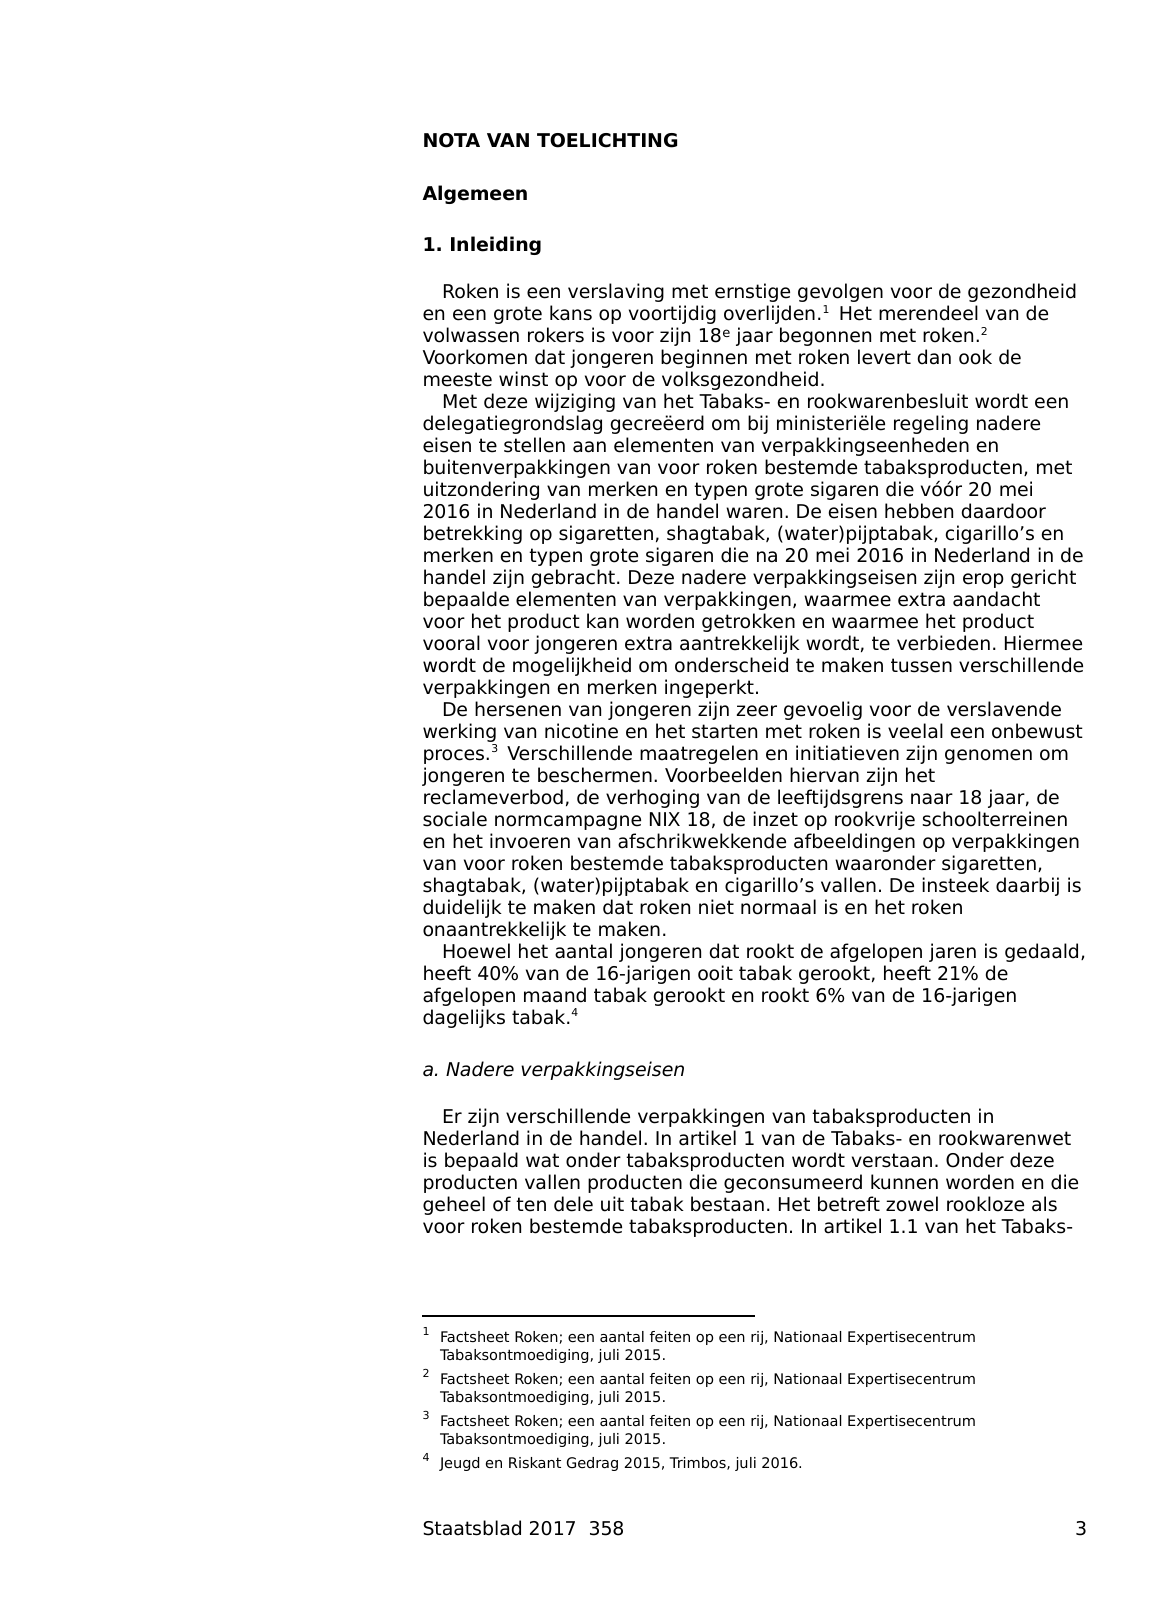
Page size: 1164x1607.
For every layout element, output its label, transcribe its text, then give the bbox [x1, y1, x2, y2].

subtitle NOTA VAN TOELICHTING [422, 130, 1087, 152]
text Met deze wijziging van het Tabaks- en rookwarenbesluit wordt een delegatiegrondslag gecreëerd om bij ministeriële regeling nadere eisen te stellen aan elementen van verpakkingseenheden en buitenverpakkingen van voor roken bestemde tabaksproducten, met uitzondering van merken en typen grote sigaren die vóór 20 mei 2016 in Nederland in de handel waren. De eisen hebben daardoor betrekking op sigaretten, shagtabak, (water)pijptabak, cigarillo’s en merken en typen grote sigaren die na 20 mei 2016 in Nederland in de handel zijn gebracht. Deze nadere verpakkingseisen zijn erop gericht bepaalde elementen van verpakkingen, waarmee extra aandacht voor het product kan worden getrokken en waarmee het product vooral voor jongeren extra aantrekkelijk wordt, te verbieden. Hiermee wordt de mogelijkheid om onderscheid te maken tussen verschillende verpakkingen en merken ingeperkt. [422, 391, 1087, 699]
text Roken is een verslaving met ernstige gevolgen voor de gezondheid en een grote kans op voortijdig overlijden. Het merendeel van de volwassen rokers is voor zijn 18e jaar begonnen met roken. Voorkomen dat jongeren beginnen met roken levert dan ook de meeste winst op voor de volksgezondheid. [422, 281, 1087, 391]
text Factsheet Roken; een aantal feiten op een rij, Nationaal Expertisecentrum Tabaksontmoediging, juli 2015. [422, 1325, 1087, 1364]
text Jeugd en Riskant Gedrag 2015, Trimbos, juli 2016. [422, 1451, 1087, 1473]
text Factsheet Roken; een aantal feiten op een rij, Nationaal Expertisecentrum Tabaksontmoediging, juli 2015. [422, 1367, 1087, 1406]
subtitle Algemeen [422, 182, 1087, 204]
text Er zijn verschillende verpakkingen van tabaksproducten in Nederland in de handel. In artikel 1 van de Tabaks- en rookwarenwet is bepaald wat onder tabaksproducten wordt verstaan. Onder deze producten vallen producten die geconsumeerd kunnen worden en die geheel of ten dele uit tabak bestaan. Het betreft zowel rookloze als voor roken bestemde tabaksproducten. In artikel 1.1 van het Tabaks- [422, 1106, 1087, 1237]
text Factsheet Roken; een aantal feiten op een rij, Nationaal Expertisecentrum Tabaksontmoediging, juli 2015. [422, 1409, 1087, 1448]
subtitle 1. Inleiding [422, 234, 1087, 256]
subtitle a. Nadere verpakkingseisen [422, 1059, 1087, 1081]
text De hersenen van jongeren zijn zeer gevoelig voor de verslavende werking van nicotine en het starten met roken is veelal een onbewust proces. Verschillende maatregelen en initiatieven zijn genomen om jongeren te beschermen. Voorbeelden hiervan zijn het reclameverbod, de verhoging van de leeftijdsgrens naar 18 jaar, de sociale normcampagne NIX 18, de inzet op rookvrije schoolterreinen en het invoeren van afschrikwekkende afbeeldingen op verpakkingen van voor roken bestemde tabaksproducten waaronder sigaretten, shagtabak, (water)pijptabak en cigarillo’s vallen. De insteek daarbij is duidelijk te maken dat roken niet normaal is en het roken onaantrekkelijk te maken. [422, 699, 1087, 941]
text Hoewel het aantal jongeren dat rookt de afgelopen jaren is gedaald, heeft 40% van de 16-jarigen ooit tabak gerookt, heeft 21% de afgelopen maand tabak gerookt en rookt 6% van de 16-jarigen dagelijks tabak. [422, 941, 1087, 1029]
